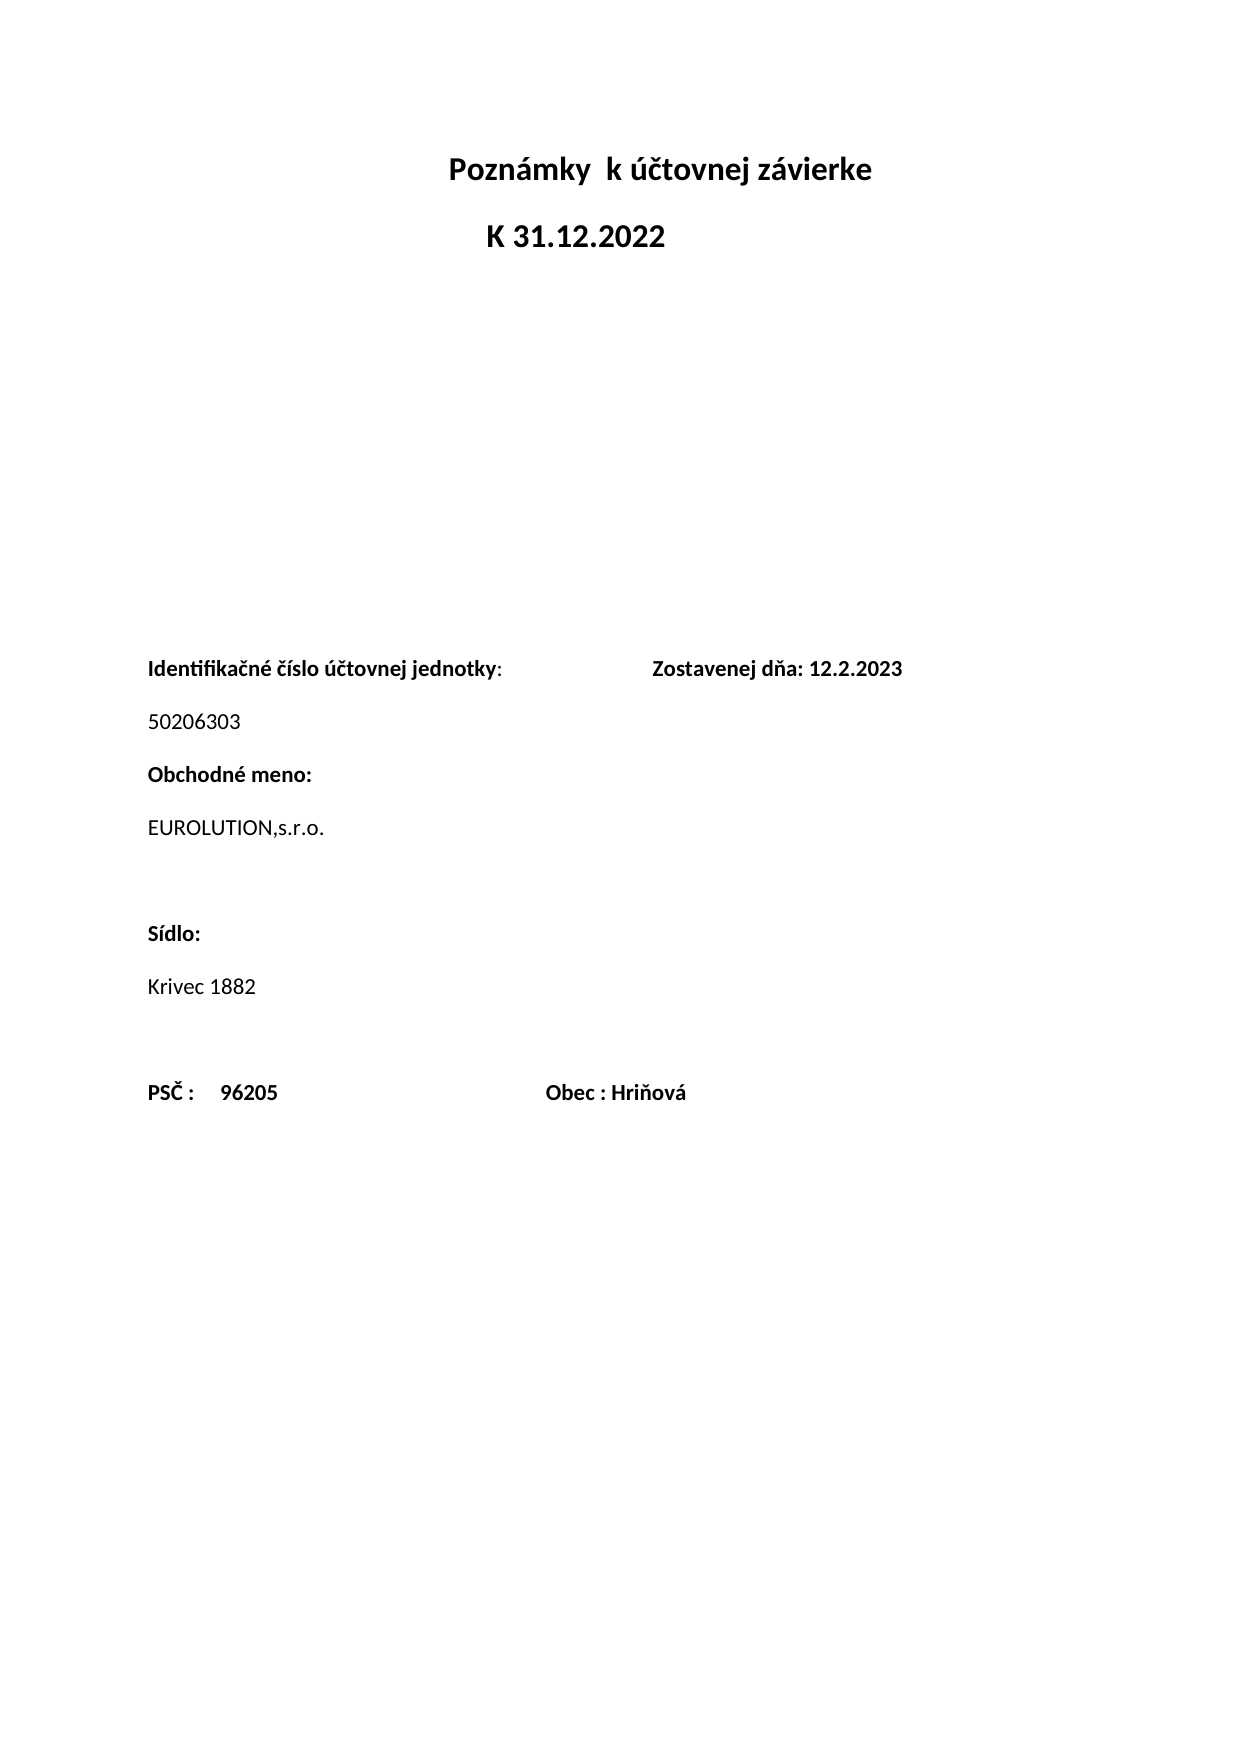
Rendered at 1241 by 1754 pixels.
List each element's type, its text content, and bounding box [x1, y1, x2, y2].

text Krivec 1882 [148, 972, 1093, 1000]
text Identifikačné číslo účtovnej jednotky: Zostavenej dňa: 12.2.2023 [148, 654, 1093, 682]
text 50206303 [148, 707, 1093, 735]
text Sídlo: [148, 919, 1093, 947]
text PSČ : 96205 Obec : Hriňová [148, 1078, 1093, 1106]
text Obchodné meno: [148, 760, 1093, 788]
text K 31.12.2022 [148, 215, 1093, 256]
text Poznámky k účtovnej závierke [148, 148, 1093, 188]
text EUROLUTION,s.r.o. [148, 813, 1093, 841]
